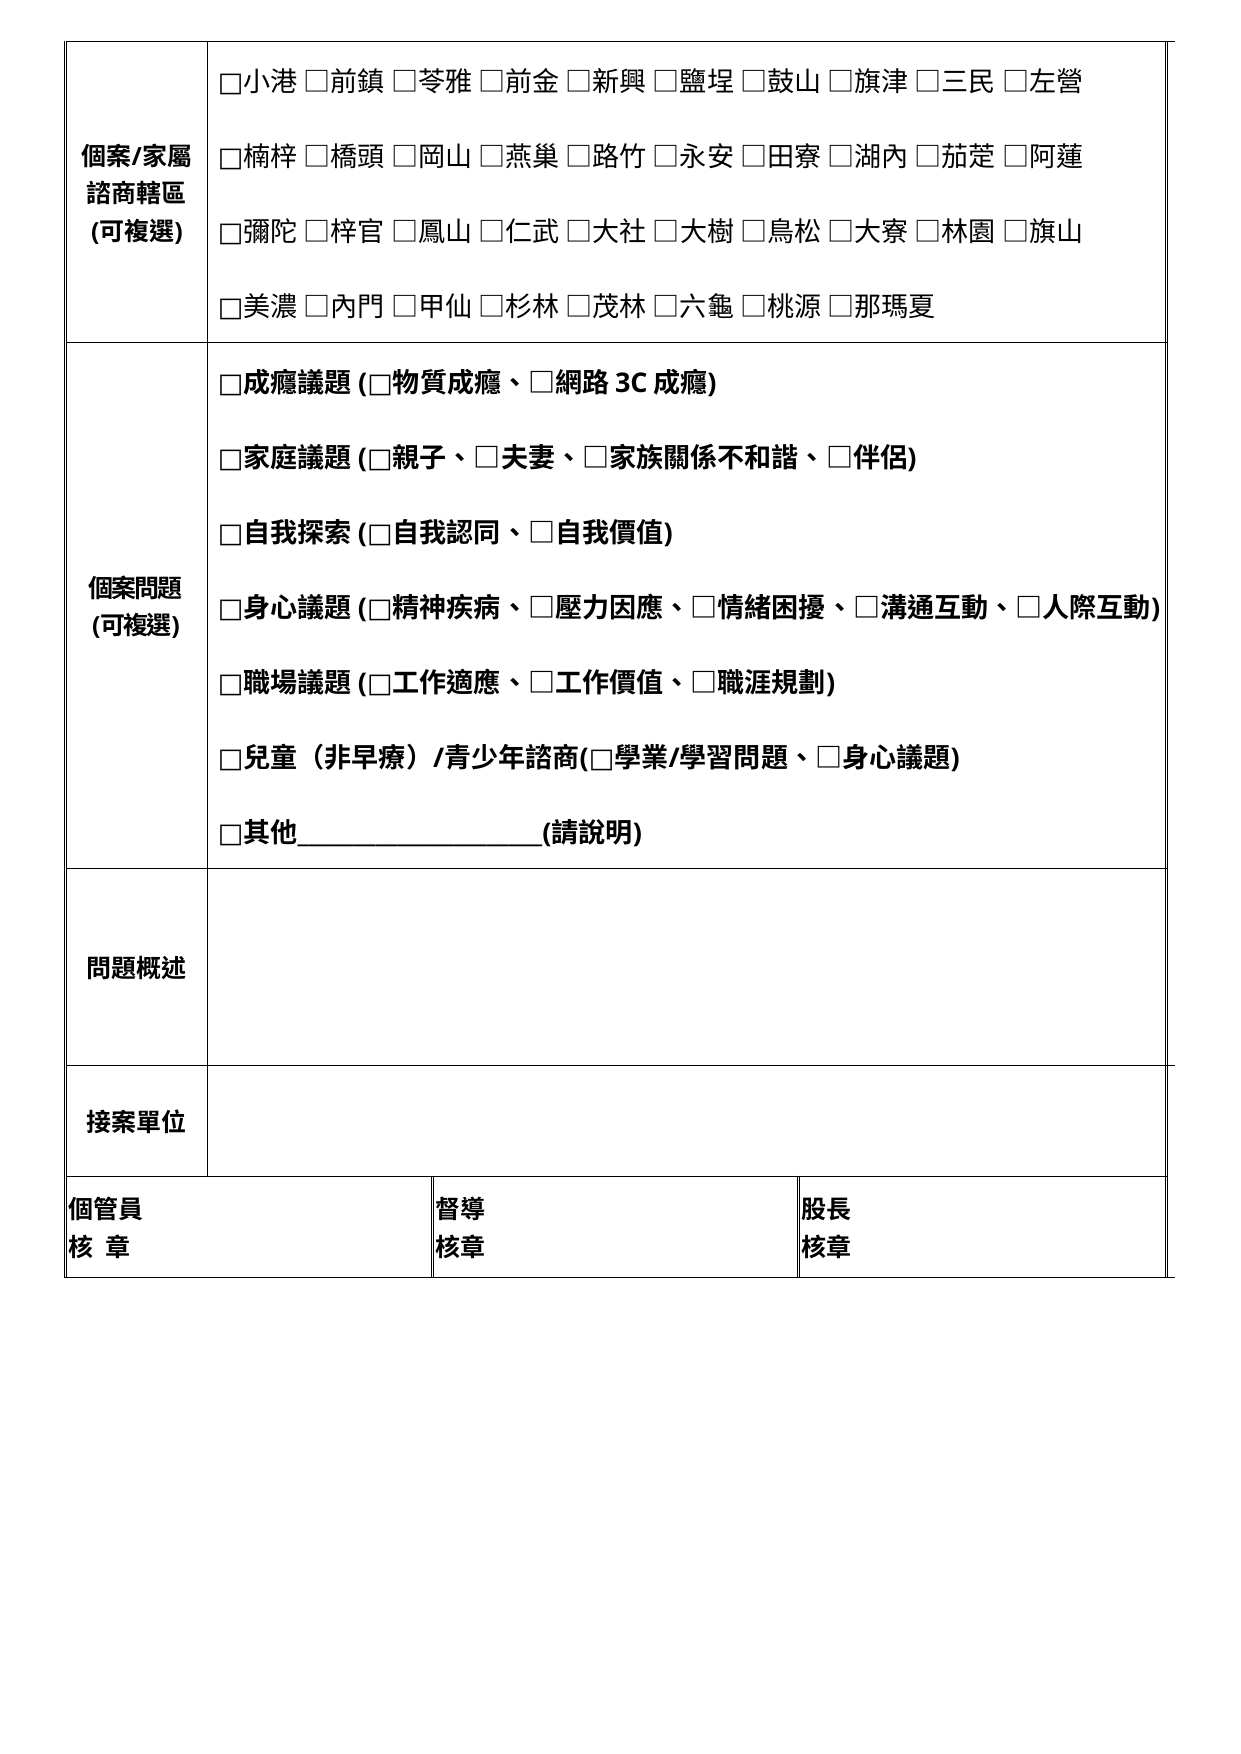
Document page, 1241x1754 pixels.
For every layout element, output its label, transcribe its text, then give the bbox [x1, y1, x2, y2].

table_cell 問題概述 [67, 869, 207, 1065]
table_cell [208, 1066, 1165, 1176]
table_cell [1168, 1066, 1175, 1176]
table_cell [208, 869, 1165, 1065]
table_cell 股長 核章 [800, 1177, 1165, 1277]
table_cell □小港 □前鎮 □苓雅 □前金 □新興 □鹽埕 □鼓山 □旗津 □三民 □左營 □楠梓 □橋頭 □岡山 □燕巢 □路竹 □永安 □田寮 □湖內 □茄萣 □阿蓮 □彌陀 □梓官 □鳳山 □仁武 □大社 □大樹 □鳥松 □大寮 □林園 □旗山 □美濃 □內門 □甲仙 □杉林 □茂林 □六龜 □桃源 □那瑪夏 [208, 42, 1165, 342]
table_cell [1168, 42, 1175, 1065]
table_cell [1168, 1176, 1175, 1277]
table_cell 督導 核章 [434, 1177, 797, 1277]
table_cell 個管員 核 章 [67, 1177, 431, 1277]
table_cell 個案問題 (可複選) [67, 343, 207, 868]
table_cell 接案單位 [67, 1066, 207, 1176]
table_cell □成癮議題 (□物質成癮、□網路3C成癮) □家庭議題 (□親子、□夫妻、□家族關係不和諧、□伴侶) □自我探索 (□自我認同、□自我價值) □身心議題 (□精神疾病、□壓力因應、□情緒困擾、□溝通互動、□人際互動) □職場議題 (□工作適應、□工作價值、□職涯規劃) □兒童（非早療）/青少年諮商(□學業/學習問題、□身心議題) □其他______________________(請說明) [208, 343, 1165, 868]
table_cell 個案/家屬 諮商轄區 (可複選) [67, 42, 207, 342]
